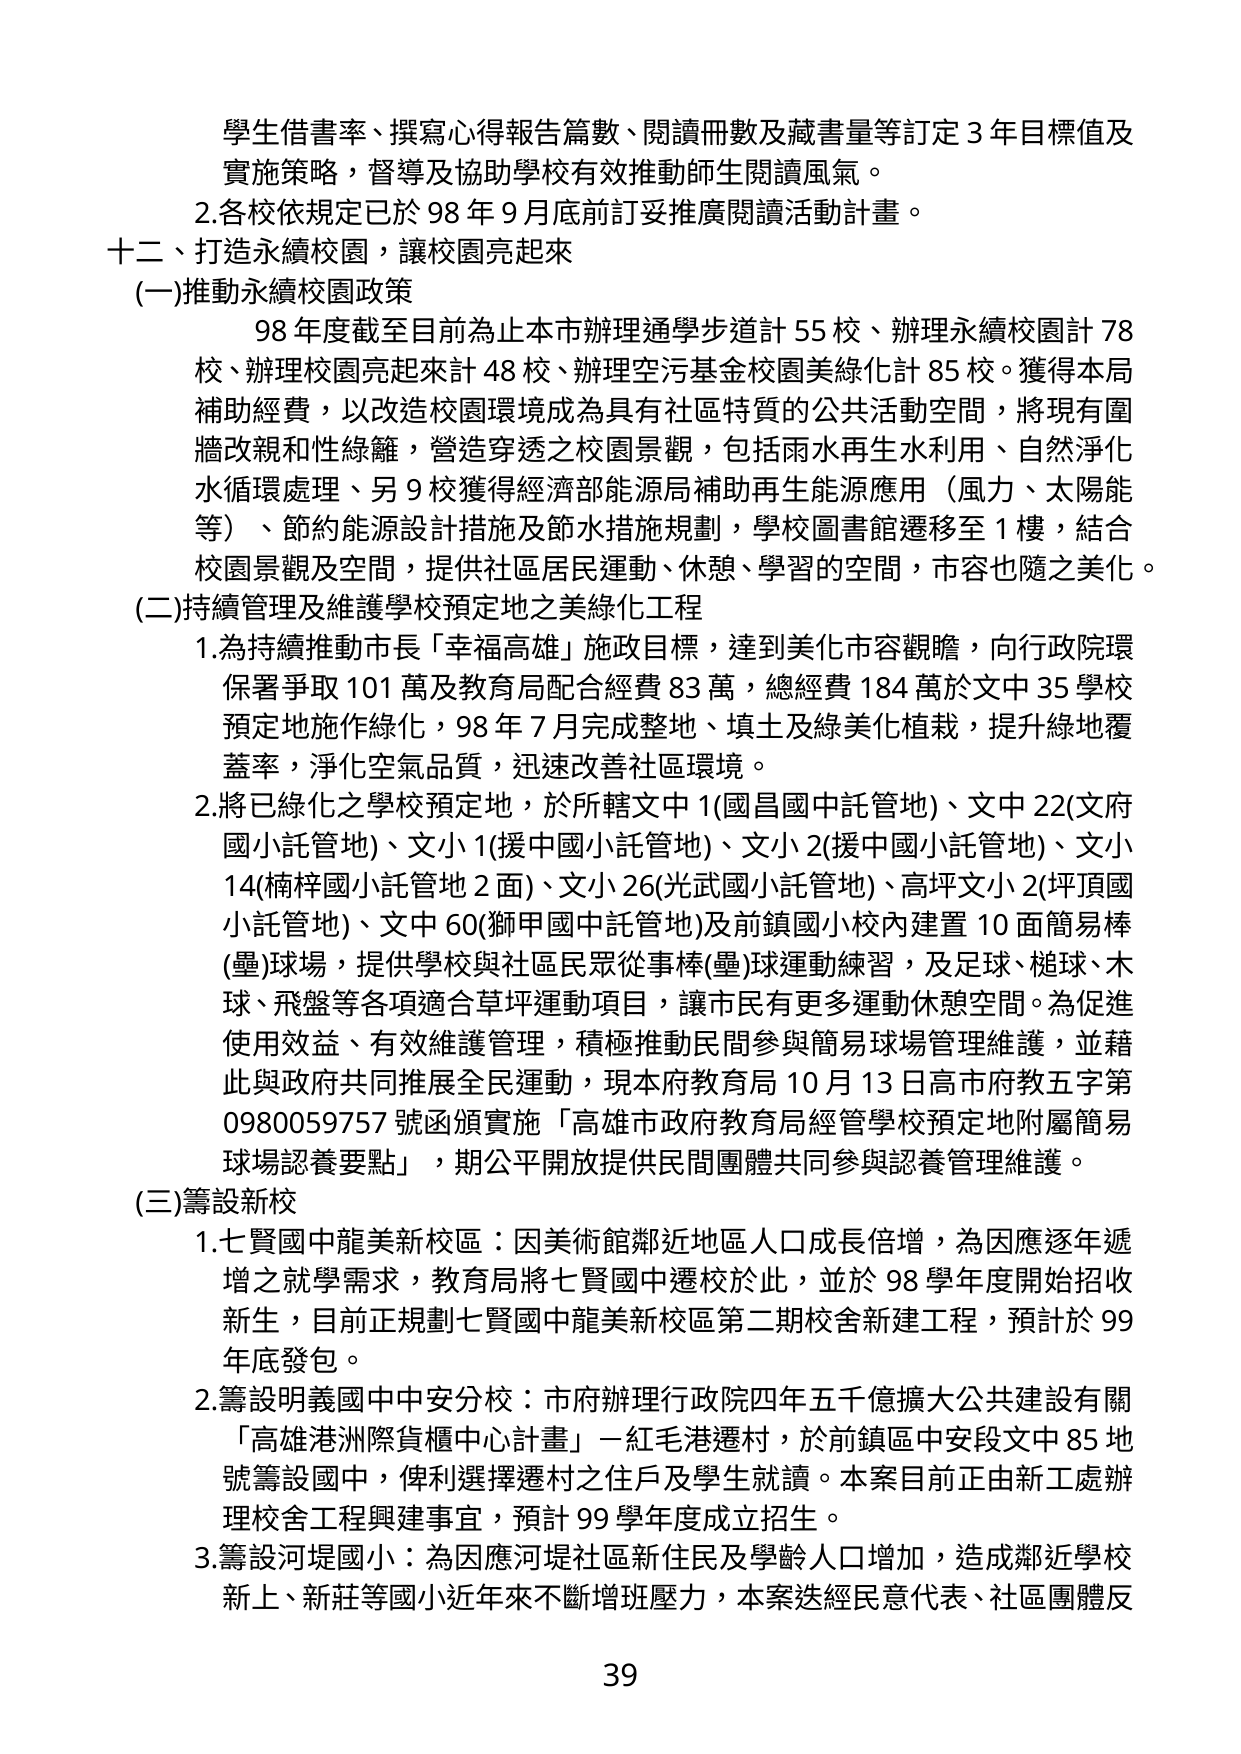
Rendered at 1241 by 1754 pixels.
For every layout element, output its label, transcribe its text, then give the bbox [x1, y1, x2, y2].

text 2.各校依規定已於98年9月底前訂妥推廣閱讀活動計畫。 [194, 191, 1134, 231]
text (二)持續管理及維護學校預定地之美綠化工程 [106, 587, 1134, 627]
text 2.籌設明義國中中安分校：市府辦理行政院四年五千億擴大公共建設有關「高雄港洲際貨櫃中心計畫」－紅毛港遷村，於前鎮區中安段文中85地號籌設國中，俾利選擇遷村之住戶及學生就讀。本案目前正由新工處辦理校舍工程興建事宜，預計99學年度成立招生。 [194, 1379, 1134, 1537]
text 2.將已綠化之學校預定地，於所轄文中1(國昌國中託管地)、文中22(文府國小託管地)、文小1(援中國小託管地)、文小2(援中國小託管地)、文小14(楠梓國小託管地2面)、文小26(光武國小託管地)、高坪文小2(坪頂國小託管地)、文中60(獅甲國中託管地)及前鎮國小校內建置10面簡易棒(壘)球場，提供學校與社區民眾從事棒(壘)球運動練習，及足球、槌球、木球、飛盤等各項適合草坪運動項目，讓市民有更多運動休憩空間。為促進使用效益、有效維護管理，積極推動民間參與簡易球場管理維護，並藉此與政府共同推展全民運動，現本府教育局10月13日高市府教五字第0980059757號函頒實施「高雄市政府教育局經管學校預定地附屬簡易球場認養要點」，期公平開放提供民間團體共同參與認養管理維護。 [194, 785, 1134, 1181]
text (三)籌設新校 [106, 1181, 1134, 1221]
text 98年度截至目前為止本市辦理通學步道計55校、辦理永續校園計78校、辦理校園亮起來計48校、辦理空污基金校園美綠化計85校。獲得本局補助經費，以改造校園環境成為具有社區特質的公共活動空間，將現有圍牆改親和性綠籬，營造穿透之校園景觀，包括雨水再生水利用、自然淨化水循環處理、另9校獲得經濟部能源局補助再生能源應用（風力、太陽能等）、節約能源設計措施及節水措施規劃，學校圖書館遷移至1樓，結合校園景觀及空間，提供社區居民運動、休憩、學習的空間，市容也隨之美化。 [194, 310, 1134, 587]
text 1.七賢國中龍美新校區：因美術館鄰近地區人口成長倍增，為因應逐年遞增之就學需求，教育局將七賢國中遷校於此，並於98學年度開始招收新生，目前正規劃七賢國中龍美新校區第二期校舍新建工程，預計於99年底發包。 [194, 1221, 1134, 1379]
text 3.籌設河堤國小：為因應河堤社區新住民及學齡人口增加，造成鄰近學校新上、新莊等國小近年來不斷增班壓力，本案迭經民意代表、社區團體反 [194, 1537, 1134, 1616]
text 1.為培養學生閱讀習慣及興趣，針對閱讀師資、圖書館管理人員及志工培訓、學生借書率、撰寫心得報告篇數、閱讀冊數及藏書量等訂定3年目標值及實施策略，督導及協助學校有效推動師生閱讀風氣。 [194, 112, 1134, 191]
text 十二、打造永續校園，讓校園亮起來 [106, 231, 1134, 271]
text 1.為持續推動市長「幸福高雄」施政目標，達到美化市容觀瞻，向行政院環保署爭取101萬及教育局配合經費83萬，總經費184萬於文中35學校預定地施作綠化，98年7月完成整地、填土及綠美化植栽，提升綠地覆蓋率，淨化空氣品質，迅速改善社區環境。 [194, 627, 1134, 785]
text (一)推動永續校園政策 [106, 271, 1134, 310]
